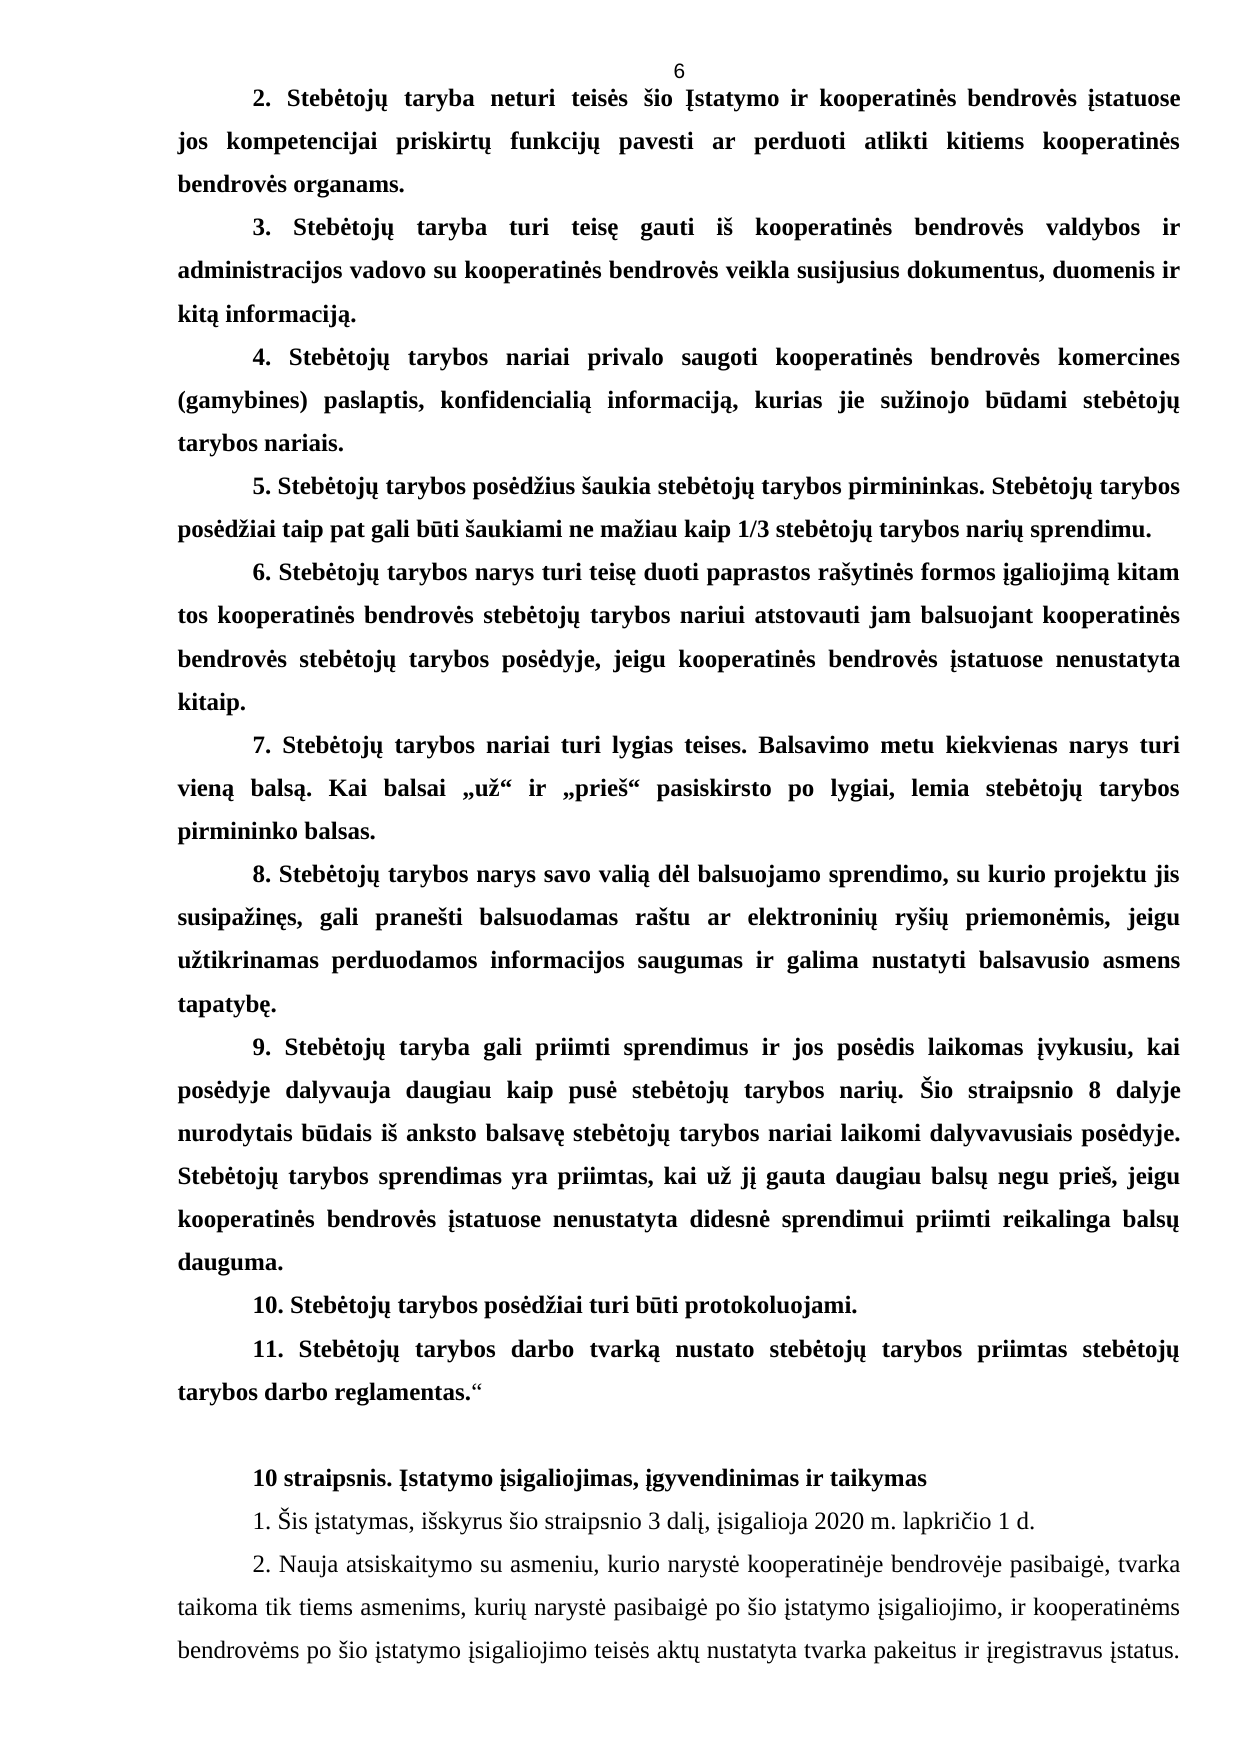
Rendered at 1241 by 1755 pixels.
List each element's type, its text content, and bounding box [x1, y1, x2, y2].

text 6. Stebėtojų tarybos narys turi teisę duoti paprastos rašytinės formos įgaliojimą kitam tos kooperatinės bendrovės stebėtojų tarybos nariui atstovauti jam balsuojant kooperatinės bendrovės stebėtojų tarybos posėdyje, jeigu kooperatinės bendrovės įstatuose nenustatyta kitaip. [177, 557, 1181, 716]
text 11. Stebėtojų tarybos darbo tvarką nustato stebėtojų tarybos priimtas stebėtojų tarybos darbo reglamentas.“ [177, 1334, 1181, 1406]
text 2. Nauja atsiskaitymo su asmeniu, kurio narystė kooperatinėje bendrovėje pasibaigė, tvarka taikoma tik tiems asmenims, kurių narystė pasibaigė po šio įstatymo įsigaliojimo, ir kooperatinėms bendrovėms po šio įstatymo įsigaliojimo teisės aktų nustatyta tvarka pakeitus ir įregistravus įstatus. [177, 1549, 1181, 1664]
text 10 straipsnis. Įstatymo įsigaliojimas, įgyvendinimas ir taikymas [177, 1463, 1181, 1492]
text 7. Stebėtojų tarybos nariai turi lygias teises. Balsavimo metu kiekvienas narys turi vieną balsą. Kai balsai „už“ ir „prieš“ pasiskirsto po lygiai, lemia stebėtojų tarybos pirmininko balsas. [177, 730, 1181, 845]
text 9. Stebėtojų taryba gali priimti sprendimus ir jos posėdis laikomas įvykusiu, kai posėdyje dalyvauja daugiau kaip pusė stebėtojų tarybos narių. Šio straipsnio 8 dalyje nurodytais būdais iš anksto balsavę stebėtojų tarybos nariai laikomi dalyvavusiais posėdyje. Stebėtojų tarybos sprendimas yra priimtas, kai už jį gauta daugiau balsų negu prieš, jeigu kooperatinės bendrovės įstatuose nenustatyta didesnė sprendimui priimti reikalinga balsų dauguma. [177, 1032, 1181, 1276]
text 8. Stebėtojų tarybos narys savo valią dėl balsuojamo sprendimo, su kurio projektu jis susipažinęs, gali pranešti balsuodamas raštu ar elektroninių ryšių priemonėmis, jeigu užtikrinamas perduodamos informacijos saugumas ir galima nustatyti balsavusio asmens tapatybę. [177, 859, 1181, 1017]
text 10. Stebėtojų tarybos posėdžiai turi būti protokoluojami. [177, 1291, 1181, 1319]
text 5. Stebėtojų tarybos posėdžius šaukia stebėtojų tarybos pirmininkas. Stebėtojų tarybos posėdžiai taip pat gali būti šaukiami ne mažiau kaip 1/3 stebėtojų tarybos narių sprendimu. [177, 471, 1181, 543]
text 2. Stebėtojų taryba neturi teisės šio Įstatymo ir kooperatinės bendrovės įstatuose jos kompetencijai priskirtų funkcijų pavesti ar perduoti atlikti kitiems kooperatinės bendrovės organams. [177, 83, 1181, 198]
text 3. Stebėtojų taryba turi teisę gauti iš kooperatinės bendrovės valdybos ir administracijos vadovo su kooperatinės bendrovės veikla susijusius dokumentus, duomenis ir kitą informaciją. [177, 212, 1181, 327]
text 4. Stebėtojų tarybos nariai privalo saugoti kooperatinės bendrovės komercines (gamybines) paslaptis, konfidencialią informaciją, kurias jie sužinojo būdami stebėtojų tarybos nariais. [177, 342, 1181, 457]
text 1. Šis įstatymas, išskyrus šio straipsnio 3 dalį, įsigalioja 2020 m. lapkričio 1 d. [177, 1506, 1181, 1535]
